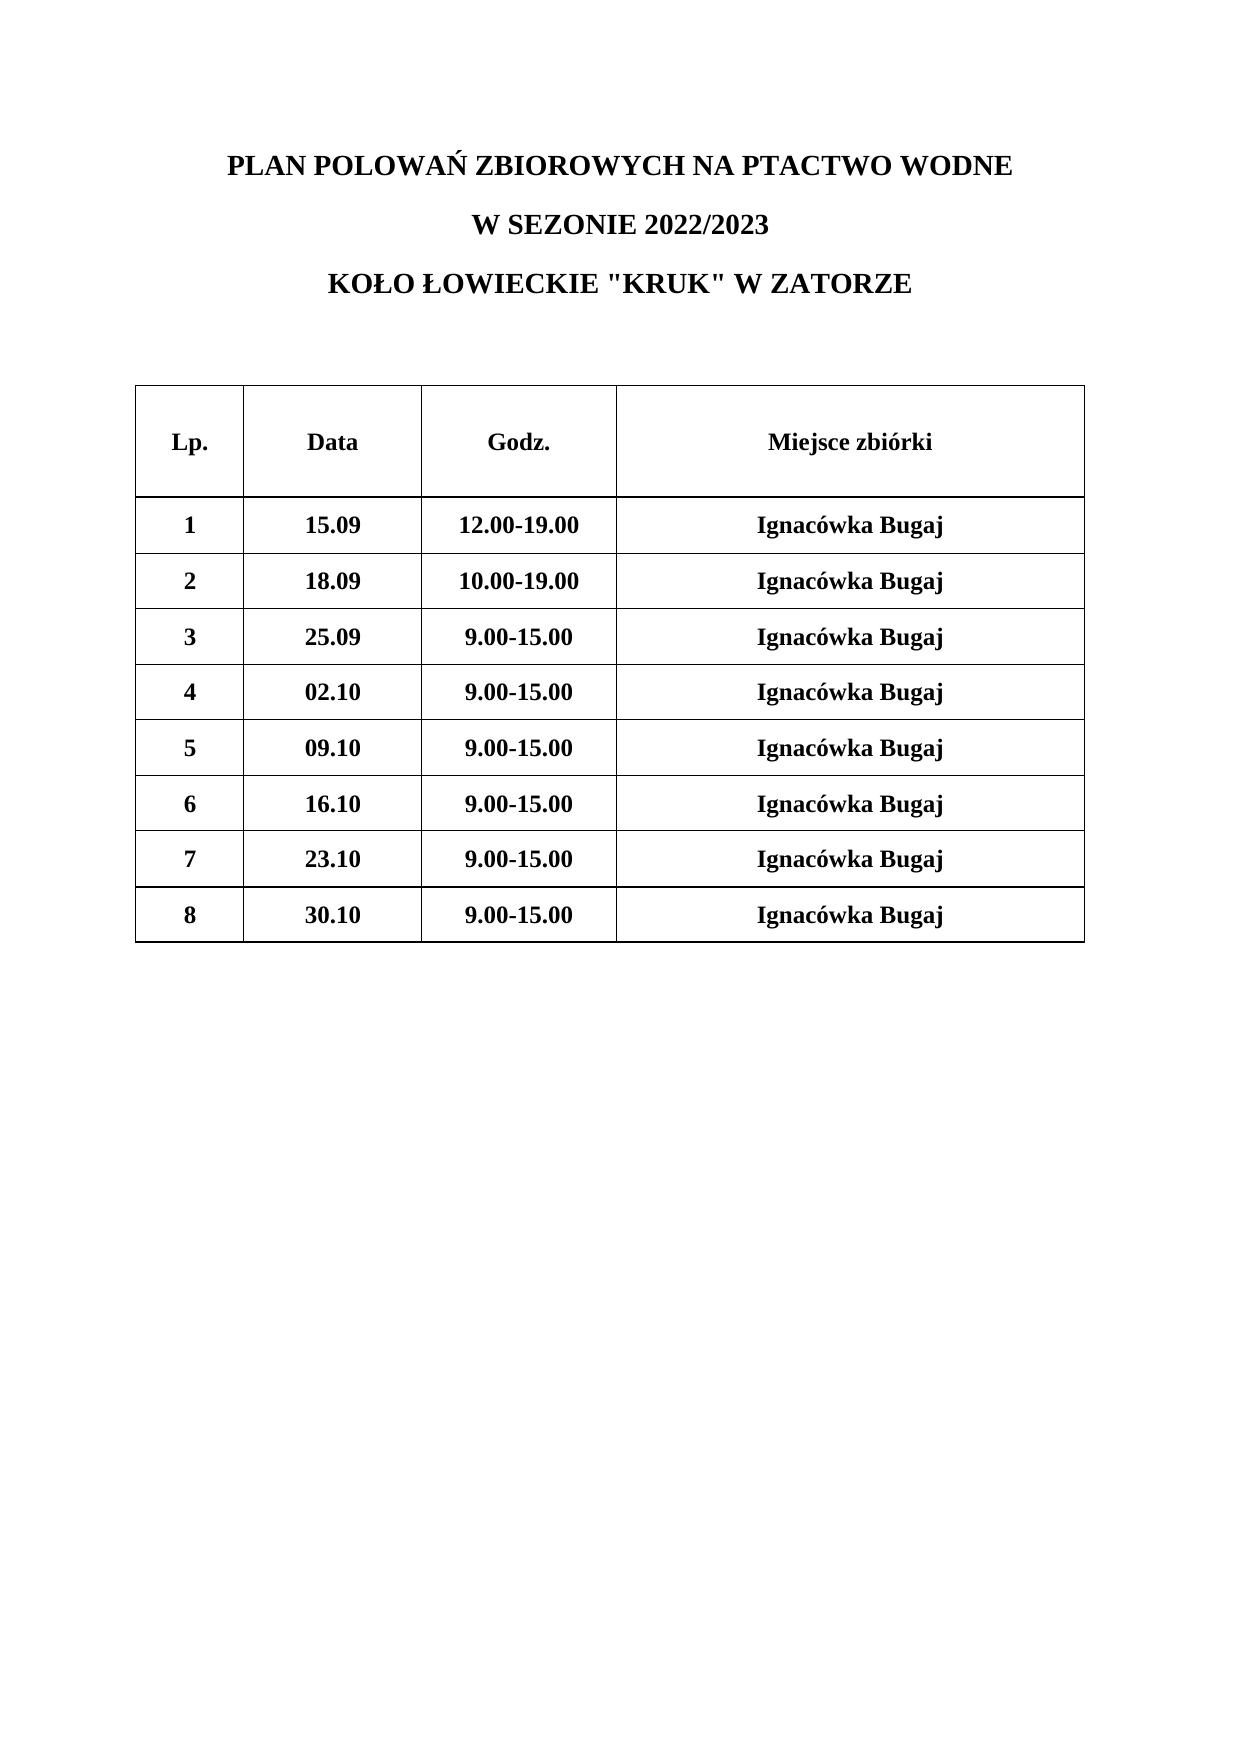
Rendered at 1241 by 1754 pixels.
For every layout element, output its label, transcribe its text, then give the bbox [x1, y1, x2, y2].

table_cell 1 [136, 498, 243, 553]
table_cell Ignacówka Bugaj [617, 665, 1084, 719]
table_cell 10.00-19.00 [422, 554, 616, 608]
table_cell 9.00-15.00 [422, 776, 616, 830]
table_cell 18.09 [244, 554, 421, 608]
table_cell 3 [136, 609, 243, 664]
table_cell 12.00-19.00 [422, 498, 616, 553]
table_cell Ignacówka Bugaj [617, 776, 1084, 830]
table_cell 6 [136, 776, 243, 830]
table_cell 25.09 [244, 609, 421, 664]
table_cell 2 [136, 554, 243, 608]
table_cell Ignacówka Bugaj [617, 554, 1084, 608]
table_cell Ignacówka Bugaj [617, 831, 1084, 886]
table_cell Ignacówka Bugaj [617, 609, 1084, 664]
table_cell 9.00-15.00 [422, 609, 616, 664]
text W SEZONIE 2022/2023 [148, 207, 1093, 241]
table_header Godz. [422, 386, 616, 496]
table_cell 5 [136, 720, 243, 775]
table_cell 16.10 [244, 776, 421, 830]
table_cell 9.00-15.00 [422, 720, 616, 775]
table_cell 7 [136, 831, 243, 886]
table_header Miejsce zbiórki [617, 386, 1084, 496]
table_cell 9.00-15.00 [422, 888, 616, 941]
table_cell 4 [136, 665, 243, 719]
table_cell 02.10 [244, 665, 421, 719]
text KOŁO ŁOWIECKIE "KRUK" W ZATORZE [148, 266, 1093, 300]
table_cell 15.09 [244, 498, 421, 553]
table_cell 09.10 [244, 720, 421, 775]
table_cell Ignacówka Bugaj [617, 720, 1084, 775]
table_cell Ignacówka Bugaj [617, 498, 1084, 553]
table_cell 23.10 [244, 831, 421, 886]
table_cell 8 [136, 888, 243, 941]
table_header Data [244, 386, 421, 496]
table_cell Ignacówka Bugaj [617, 888, 1084, 941]
text PLAN POLOWAŃ ZBIOROWYCH NA PTACTWO WODNE [148, 148, 1093, 181]
table_cell 30.10 [244, 888, 421, 941]
table_header Lp. [136, 386, 243, 496]
table_cell 9.00-15.00 [422, 665, 616, 719]
table_cell 9.00-15.00 [422, 831, 616, 886]
